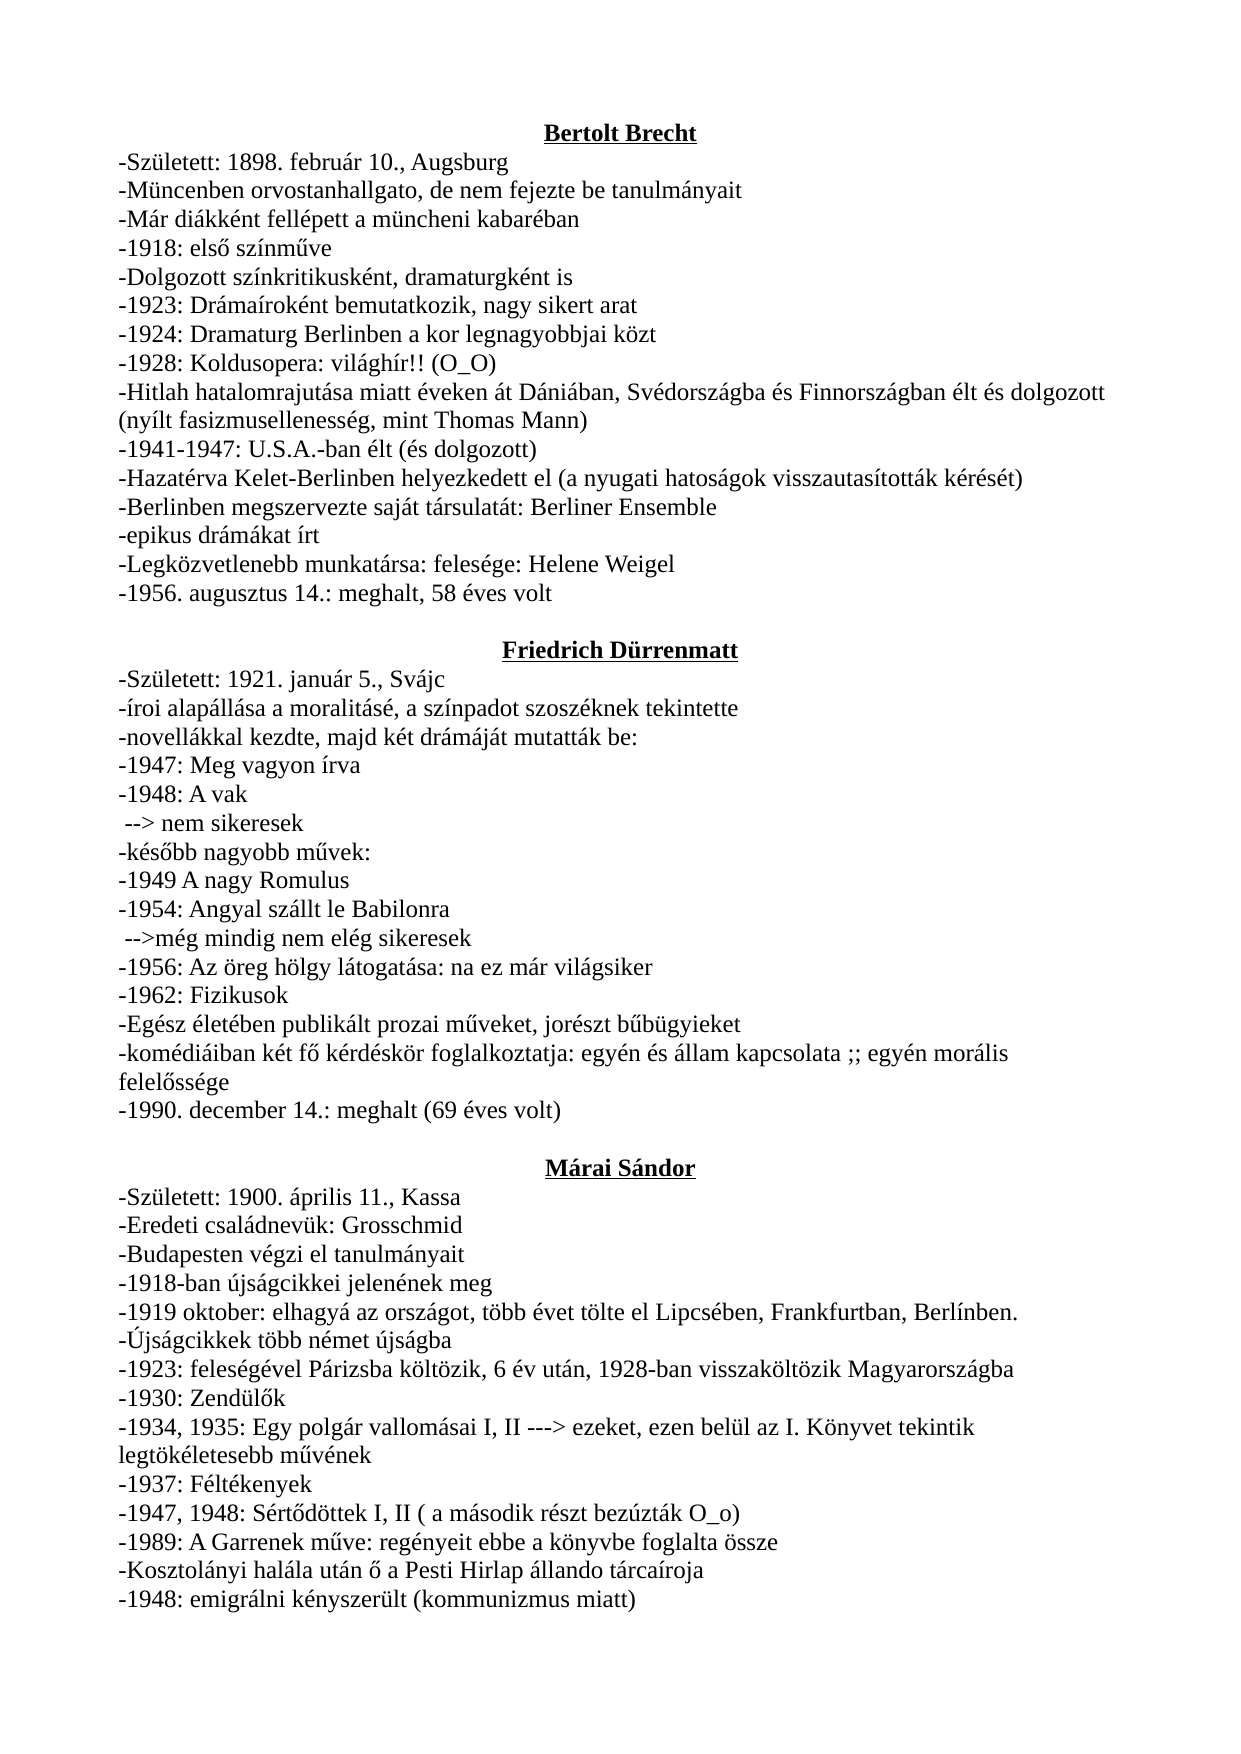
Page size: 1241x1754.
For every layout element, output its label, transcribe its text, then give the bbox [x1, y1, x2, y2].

text -Született: 1898. február 10., Augsburg [118, 147, 1122, 176]
text -1941-1947: U.S.A.-ban élt (és dolgozott) [118, 434, 1122, 463]
text -Született: 1921. január 5., Svájc [118, 664, 1122, 693]
text -1924: Dramaturg Berlinben a kor legnagyobbjai közt [118, 319, 1122, 348]
text -1928: Koldusopera: világhír!! (O_O) [118, 348, 1122, 377]
text -Egész életében publikált prozai műveket, jorészt bűbügyieket [118, 1009, 1122, 1038]
text -1923: Drámaíroként bemutatkozik, nagy sikert arat [118, 291, 1122, 319]
text -Hazatérva Kelet-Berlinben helyezkedett el (a nyugati hatoságok visszautasították kérését) [118, 463, 1122, 492]
text -1934, 1935: Egy polgár vallomásai I, II ---> ezeket, ezen belül az I. Könyvet tekintik legtökéletesebb művének [118, 1412, 1122, 1469]
text Bertolt Brecht [118, 118, 1122, 147]
text -Kosztolányi halála után ő a Pesti Hirlap állando tárcaíroja [118, 1556, 1122, 1584]
text -1919 oktober: elhagyá az országot, több évet tölte el Lipcsében, Frankfurtban, Berlínben. [118, 1297, 1122, 1326]
text -novellákkal kezdte, majd két drámáját mutatták be: [118, 722, 1122, 751]
text -Budapesten végzi el tanulmányait [118, 1239, 1122, 1268]
text -1948: emigrálni kényszerült (kommunizmus miatt) [118, 1584, 1122, 1613]
text -1956: Az öreg hölgy látogatása: na ez már világsiker [118, 952, 1122, 981]
text -1937: Féltékenyek [118, 1469, 1122, 1498]
text -Müncenben orvostanhallgato, de nem fejezte be tanulmányait [118, 176, 1122, 204]
text -Dolgozott színkritikusként, dramaturgként is [118, 262, 1122, 291]
text -Berlinben megszervezte saját társulatát: Berliner Ensemble [118, 492, 1122, 521]
text -1918-ban újságcikkei jelenének meg [118, 1268, 1122, 1297]
text -Újságcikkek több német újságba [118, 1326, 1122, 1354]
text -1954: Angyal szállt le Babilonra [118, 894, 1122, 923]
text -1956. augusztus 14.: meghalt, 58 éves volt [118, 578, 1122, 607]
text -1947: Meg vagyon írva [118, 751, 1122, 779]
text -Született: 1900. április 11., Kassa [118, 1182, 1122, 1211]
text -epikus drámákat írt [118, 521, 1122, 549]
text -Már diákként fellépett a müncheni kabaréban [118, 204, 1122, 233]
text Márai Sándor [118, 1153, 1122, 1182]
text -1949 A nagy Romulus [118, 866, 1122, 894]
text -Eredeti családnevük: Grosschmid [118, 1211, 1122, 1239]
text -1989: A Garrenek műve: regényeit ebbe a könyvbe foglalta össze [118, 1527, 1122, 1556]
text -később nagyobb művek: [118, 837, 1122, 866]
text -1923: feleségével Párizsba költözik, 6 év után, 1928-ban visszaköltözik Magyarországba [118, 1354, 1122, 1383]
text -Legközvetlenebb munkatársa: felesége: Helene Weigel [118, 549, 1122, 578]
text -1990. december 14.: meghalt (69 éves volt) [118, 1096, 1122, 1124]
text -komédiáiban két fő kérdéskör foglalkoztatja: egyén és állam kapcsolata ;; egyén morális felelőssége [118, 1038, 1122, 1096]
text -1930: Zendülők [118, 1383, 1122, 1412]
text --> nem sikeresek [118, 808, 1122, 837]
text -Hitlah hatalomrajutása miatt éveken át Dániában, Svédországba és Finnországban élt és dolgozott (nyílt fasizmusellenesség, mint Thomas Mann) [118, 377, 1122, 434]
text -1962: Fizikusok [118, 981, 1122, 1009]
text Friedrich Dürrenmatt [118, 636, 1122, 664]
text -->még mindig nem elég sikeresek [118, 923, 1122, 952]
text -1948: A vak [118, 779, 1122, 808]
text -1918: első színműve [118, 233, 1122, 262]
text -1947, 1948: Sértődöttek I, II ( a második részt bezúzták O_o) [118, 1498, 1122, 1527]
text -íroi alapállása a moralitásé, a színpadot szoszéknek tekintette [118, 693, 1122, 722]
